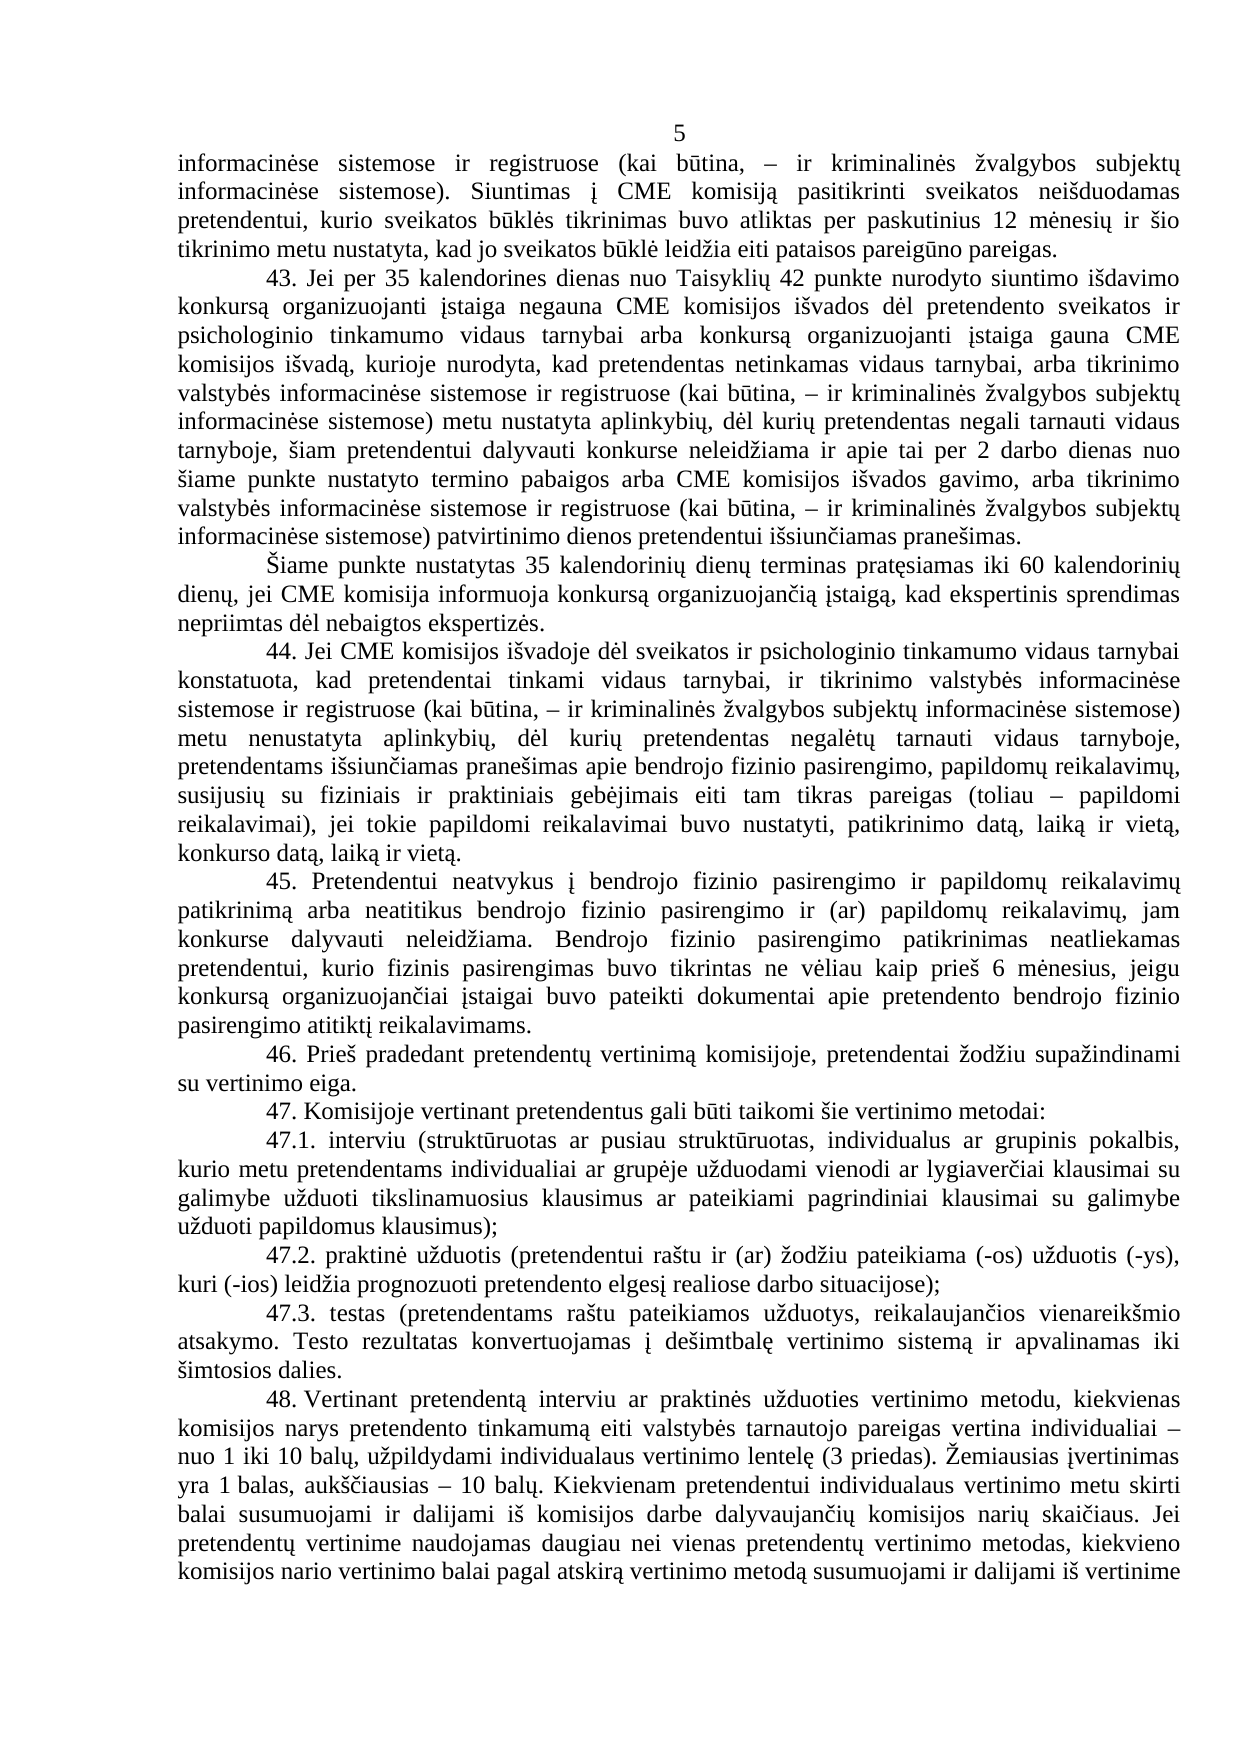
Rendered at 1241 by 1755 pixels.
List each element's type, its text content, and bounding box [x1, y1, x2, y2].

text 47.1. interviu (struktūruotas ar pusiau struktūruotas, individualus ar grupinis pokalbis, kurio metu pretendentams individualiai ar grupėje užduodami vienodi ar lygiaverčiai klausimai su galimybe užduoti tikslinamuosius klausimus ar pateikiami pagrindiniai klausimai su galimybe užduoti papildomus klausimus); [177, 1125, 1181, 1240]
text informacinėse sistemose ir registruose (kai būtina, – ir kriminalinės žvalgybos subjektų informacinėse sistemose). Siuntimas į CME komisiją pasitikrinti sveikatos neišduodamas pretendentui, kurio sveikatos būklės tikrinimas buvo atliktas per paskutinius 12 mėnesių ir šio tikrinimo metu nustatyta, kad jo sveikatos būklė leidžia eiti pataisos pareigūno pareigas. [177, 148, 1181, 263]
text 44. Jei CME komisijos išvadoje dėl sveikatos ir psichologinio tinkamumo vidaus tarnybai konstatuota, kad pretendentai tinkami vidaus tarnybai, ir tikrinimo valstybės informacinėse sistemose ir registruose (kai būtina, – ir kriminalinės žvalgybos subjektų informacinėse sistemose) metu nenustatyta aplinkybių, dėl kurių pretendentas negalėtų tarnauti vidaus tarnyboje, pretendentams išsiunčiamas pranešimas apie bendrojo fizinio pasirengimo, papildomų reikalavimų, susijusių su fiziniais ir praktiniais gebėjimais eiti tam tikras pareigas (toliau – papildomi reikalavimai), jei tokie papildomi reikalavimai buvo nustatyti, patikrinimo datą, laiką ir vietą, konkurso datą, laiką ir vietą. [177, 636, 1181, 866]
text 48. Vertinant pretendentą interviu ar praktinės užduoties vertinimo metodu, kiekvienas komisijos narys pretendento tinkamumą eiti valstybės tarnautojo pareigas vertina individualiai – nuo 1 iki 10 balų, užpildydami individualaus vertinimo lentelę (3 priedas). Žemiausias įvertinimas yra 1 balas, aukščiausias – 10 balų. Kiekvienam pretendentui individualaus vertinimo metu skirti balai susumuojami ir dalijami iš komisijos darbe dalyvaujančių komisijos narių skaičiaus. Jei pretendentų vertinime naudojamas daugiau nei vienas pretendentų vertinimo metodas, kiekvieno komisijos nario vertinimo balai pagal atskirą vertinimo metodą susumuojami ir dalijami iš vertinime [177, 1384, 1181, 1585]
text 47.3. testas (pretendentams raštu pateikiamos užduotys, reikalaujančios vienareikšmio atsakymo. Testo rezultatas konvertuojamas į dešimtbalę vertinimo sistemą ir apvalinamas iki šimtosios dalies. [177, 1298, 1181, 1384]
text 45. Pretendentui neatvykus į bendrojo fizinio pasirengimo ir papildomų reikalavimų patikrinimą arba neatitikus bendrojo fizinio pasirengimo ir (ar) papildomų reikalavimų, jam konkurse dalyvauti neleidžiama. Bendrojo fizinio pasirengimo patikrinimas neatliekamas pretendentui, kurio fizinis pasirengimas buvo tikrintas ne vėliau kaip prieš 6 mėnesius, jeigu konkursą organizuojančiai įstaigai buvo pateikti dokumentai apie pretendento bendrojo fizinio pasirengimo atitiktį reikalavimams. [177, 866, 1181, 1039]
text Šiame punkte nustatytas 35 kalendorinių dienų terminas pratęsiamas iki 60 kalendorinių dienų, jei CME komisija informuoja konkursą organizuojančią įstaigą, kad ekspertinis sprendimas nepriimtas dėl nebaigtos ekspertizės. [177, 550, 1181, 636]
text 46. Prieš pradedant pretendentų vertinimą komisijoje, pretendentai žodžiu supažindinami su vertinimo eiga. [177, 1039, 1181, 1096]
text 43. Jei per 35 kalendorines dienas nuo Taisyklių 42 punkte nurodyto siuntimo išdavimo konkursą organizuojanti įstaiga negauna CME komisijos išvados dėl pretendento sveikatos ir psichologinio tinkamumo vidaus tarnybai arba konkursą organizuojanti įstaiga gauna CME komisijos išvadą, kurioje nurodyta, kad pretendentas netinkamas vidaus tarnybai, arba tikrinimo valstybės informacinėse sistemose ir registruose (kai būtina, – ir kriminalinės žvalgybos subjektų informacinėse sistemose) metu nustatyta aplinkybių, dėl kurių pretendentas negali tarnauti vidaus tarnyboje, šiam pretendentui dalyvauti konkurse neleidžiama ir apie tai per 2 darbo dienas nuo šiame punkte nustatyto termino pabaigos arba CME komisijos išvados gavimo, arba tikrinimo valstybės informacinėse sistemose ir registruose (kai būtina, – ir kriminalinės žvalgybos subjektų informacinėse sistemose) patvirtinimo dienos pretendentui išsiunčiamas pranešimas. [177, 263, 1181, 550]
text 47.2. praktinė užduotis (pretendentui raštu ir (ar) žodžiu pateikiama (-os) užduotis (-ys), kuri (-ios) leidžia prognozuoti pretendento elgesį realiose darbo situacijose); [177, 1240, 1181, 1298]
text 47. Komisijoje vertinant pretendentus gali būti taikomi šie vertinimo metodai: [177, 1096, 1181, 1125]
